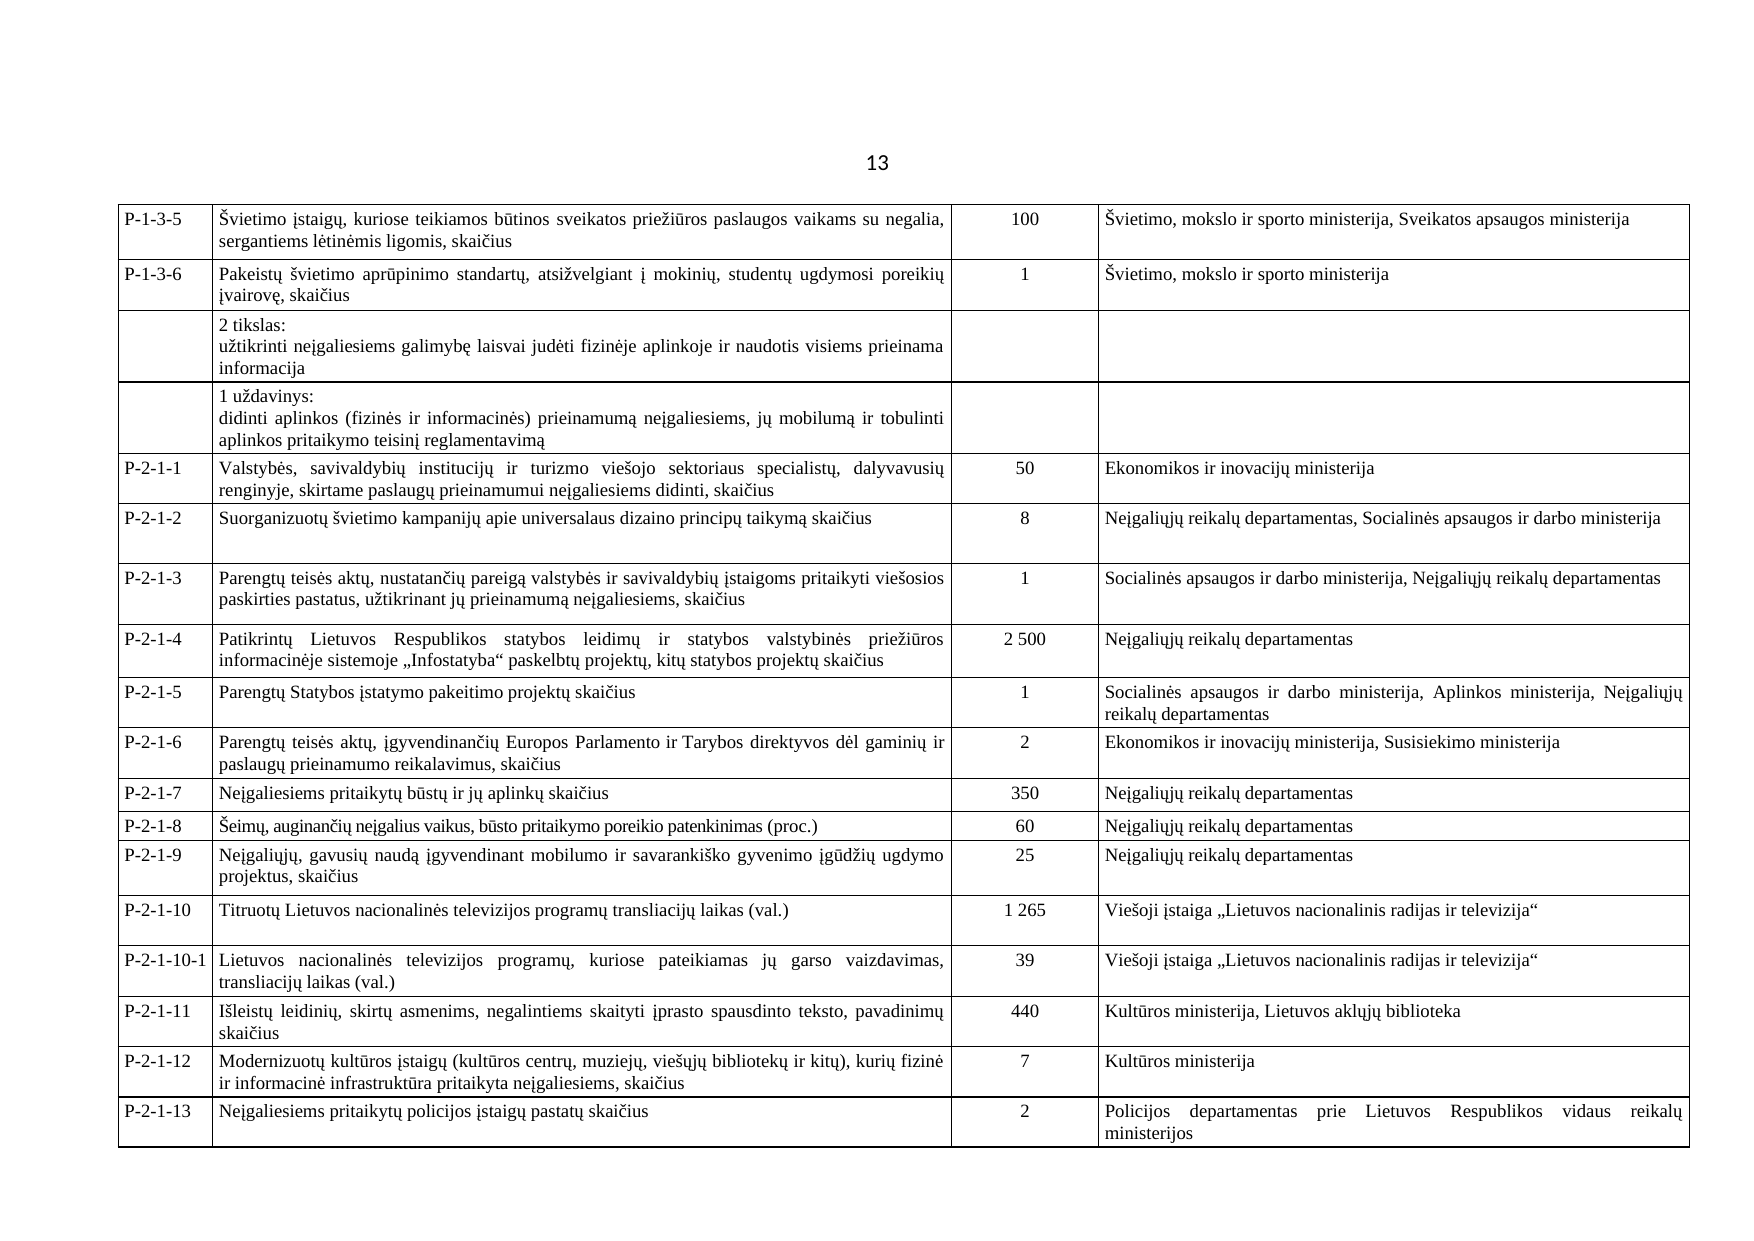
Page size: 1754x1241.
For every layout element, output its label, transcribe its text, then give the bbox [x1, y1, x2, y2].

table_cell P-2-1-2 [119, 504, 212, 563]
table_cell [1099, 383, 1689, 453]
table_cell Patikrintų Lietuvos Respublikos statybos leidimų ir statybos valstybinės priežiūros informacinėje sistemoje „Infostatyba“ paskelbtų projektų, kitų statybos projektų skaičius [213, 625, 951, 677]
table_cell Suorganizuotų švietimo kampanijų apie universalaus dizaino principų taikymą skaičius [213, 504, 951, 563]
table_cell Kultūros ministerija [1099, 1047, 1689, 1096]
table_cell 440 [952, 997, 1098, 1046]
table_cell Socialinės apsaugos ir darbo ministerija, Neįgaliųjų reikalų departamentas [1099, 564, 1689, 624]
table_cell Modernizuotų kultūros įstaigų (kultūros centrų, muziejų, viešųjų bibliotekų ir kitų), kurių fizinė ir informacinė infrastruktūra pritaikyta neįgaliesiems, skaičius [213, 1047, 951, 1096]
table_cell Parengtų teisės aktų, nustatančių pareigą valstybės ir savivaldybių įstaigoms pritaikyti viešosios paskirties pastatus, užtikrinant jų prieinamumą neįgaliesiems, skaičius [213, 564, 951, 624]
table_cell P-2-1-7 [119, 779, 212, 811]
table_cell P-1-3-6 [119, 260, 212, 310]
table_cell 1 [952, 564, 1098, 624]
table_cell Valstybės, savivaldybių institucijų ir turizmo viešojo sektoriaus specialistų, dalyvavusių renginyje, skirtame paslaugų prieinamumui neįgaliesiems didinti, skaičius [213, 454, 951, 503]
table_cell Pakeistų švietimo aprūpinimo standartų, atsižvelgiant į mokinių, studentų ugdymosi poreikių įvairovę, skaičius [213, 260, 951, 310]
table_cell P-2-1-1 [119, 454, 212, 503]
table_cell [119, 311, 212, 381]
table_cell Socialinės apsaugos ir darbo ministerija, Aplinkos ministerija, Neįgaliųjų reikalų departamentas [1099, 678, 1689, 727]
table_cell Neįgaliųjų reikalų departamentas, Socialinės apsaugos ir darbo ministerija [1099, 504, 1689, 563]
table_cell 1 [952, 260, 1098, 310]
table_cell Ekonomikos ir inovacijų ministerija [1099, 454, 1689, 503]
table_cell Neįgaliųjų reikalų departamentas [1099, 812, 1689, 839]
table_cell Šeimų, auginančių neįgalius vaikus, būsto pritaikymo poreikio patenkinimas (proc.) [213, 812, 951, 839]
table_cell Titruotų Lietuvos nacionalinės televizijos programų transliacijų laikas (val.) [213, 896, 951, 945]
table_cell P-2-1-3 [119, 564, 212, 624]
table_cell P-2-1-9 [119, 841, 212, 895]
table_cell Švietimo, mokslo ir sporto ministerija [1099, 260, 1689, 310]
table_cell P-2-1-4 [119, 625, 212, 677]
table_cell Policijos departamentas prie Lietuvos Respublikos vidaus reikalų ministerijos [1099, 1098, 1689, 1146]
table_cell Neįgaliųjų reikalų departamentas [1099, 841, 1689, 895]
table_cell P-1-3-5 [119, 205, 212, 259]
table_cell [952, 383, 1098, 453]
table_cell P-2-1-11 [119, 997, 212, 1046]
table_cell Parengtų teisės aktų, įgyvendinančių Europos Parlamento ir Tarybos direktyvos dėl gaminių ir paslaugų prieinamumo reikalavimus, skaičius [213, 728, 951, 778]
table_cell 2 500 [952, 625, 1098, 677]
table_cell 50 [952, 454, 1098, 503]
table_cell P-2-1-10-1 [119, 946, 212, 996]
table_cell [952, 311, 1098, 381]
table_cell Neįgaliesiems pritaikytų būstų ir jų aplinkų skaičius [213, 779, 951, 811]
table_cell 8 [952, 504, 1098, 563]
table_cell 39 [952, 946, 1098, 996]
table_cell Išleistų leidinių, skirtų asmenims, negalintiems skaityti įprasto spausdinto teksto, pavadinimų skaičius [213, 997, 951, 1046]
table_cell 100 [952, 205, 1098, 259]
table_cell Neįgaliesiems pritaikytų policijos įstaigų pastatų skaičius [213, 1098, 951, 1146]
table_cell Kultūros ministerija, Lietuvos aklųjų biblioteka [1099, 997, 1689, 1046]
table_cell 2 [952, 728, 1098, 778]
table_cell Viešoji įstaiga „Lietuvos nacionalinis radijas ir televizija“ [1099, 896, 1689, 945]
table_cell P-2-1-5 [119, 678, 212, 727]
table_cell 1 [952, 678, 1098, 727]
table_cell 60 [952, 812, 1098, 839]
table_cell Neįgaliųjų, gavusių naudą įgyvendinant mobilumo ir savarankiško gyvenimo įgūdžių ugdymo projektus, skaičius [213, 841, 951, 895]
table_cell 1 uždavinys: didinti aplinkos (fizinės ir informacinės) prieinamumą neįgaliesiems, jų mobilumą ir tobulinti aplinkos pritaikymo teisinį reglamentavimą [213, 383, 951, 453]
table_cell P-2-1-8 [119, 812, 212, 839]
table_cell [119, 383, 212, 453]
table_cell 2 [952, 1098, 1098, 1146]
table_cell Švietimo, mokslo ir sporto ministerija, Sveikatos apsaugos ministerija [1099, 205, 1689, 259]
table_cell Ekonomikos ir inovacijų ministerija, Susisiekimo ministerija [1099, 728, 1689, 778]
table_cell 7 [952, 1047, 1098, 1096]
table_cell P-2-1-12 [119, 1047, 212, 1096]
table_cell Neįgaliųjų reikalų departamentas [1099, 779, 1689, 811]
table_cell Švietimo įstaigų, kuriose teikiamos būtinos sveikatos priežiūros paslaugos vaikams su negalia, sergantiems lėtinėmis ligomis, skaičius [213, 205, 951, 259]
table_cell P-2-1-10 [119, 896, 212, 945]
table_cell Neįgaliųjų reikalų departamentas [1099, 625, 1689, 677]
table_cell P-2-1-6 [119, 728, 212, 778]
table_cell [1099, 311, 1689, 381]
table_cell 25 [952, 841, 1098, 895]
table_cell Parengtų Statybos įstatymo pakeitimo projektų skaičius [213, 678, 951, 727]
table_cell 1 265 [952, 896, 1098, 945]
table_cell P-2-1-13 [119, 1098, 212, 1146]
table_cell 350 [952, 779, 1098, 811]
table_cell 2 tikslas: užtikrinti neįgaliesiems galimybę laisvai judėti fizinėje aplinkoje ir naudotis visiems prieinama informacija [213, 311, 951, 381]
table_cell Viešoji įstaiga „Lietuvos nacionalinis radijas ir televizija“ [1099, 946, 1689, 996]
table_cell Lietuvos nacionalinės televizijos programų, kuriose pateikiamas jų garso vaizdavimas, transliacijų laikas (val.) [213, 946, 951, 996]
